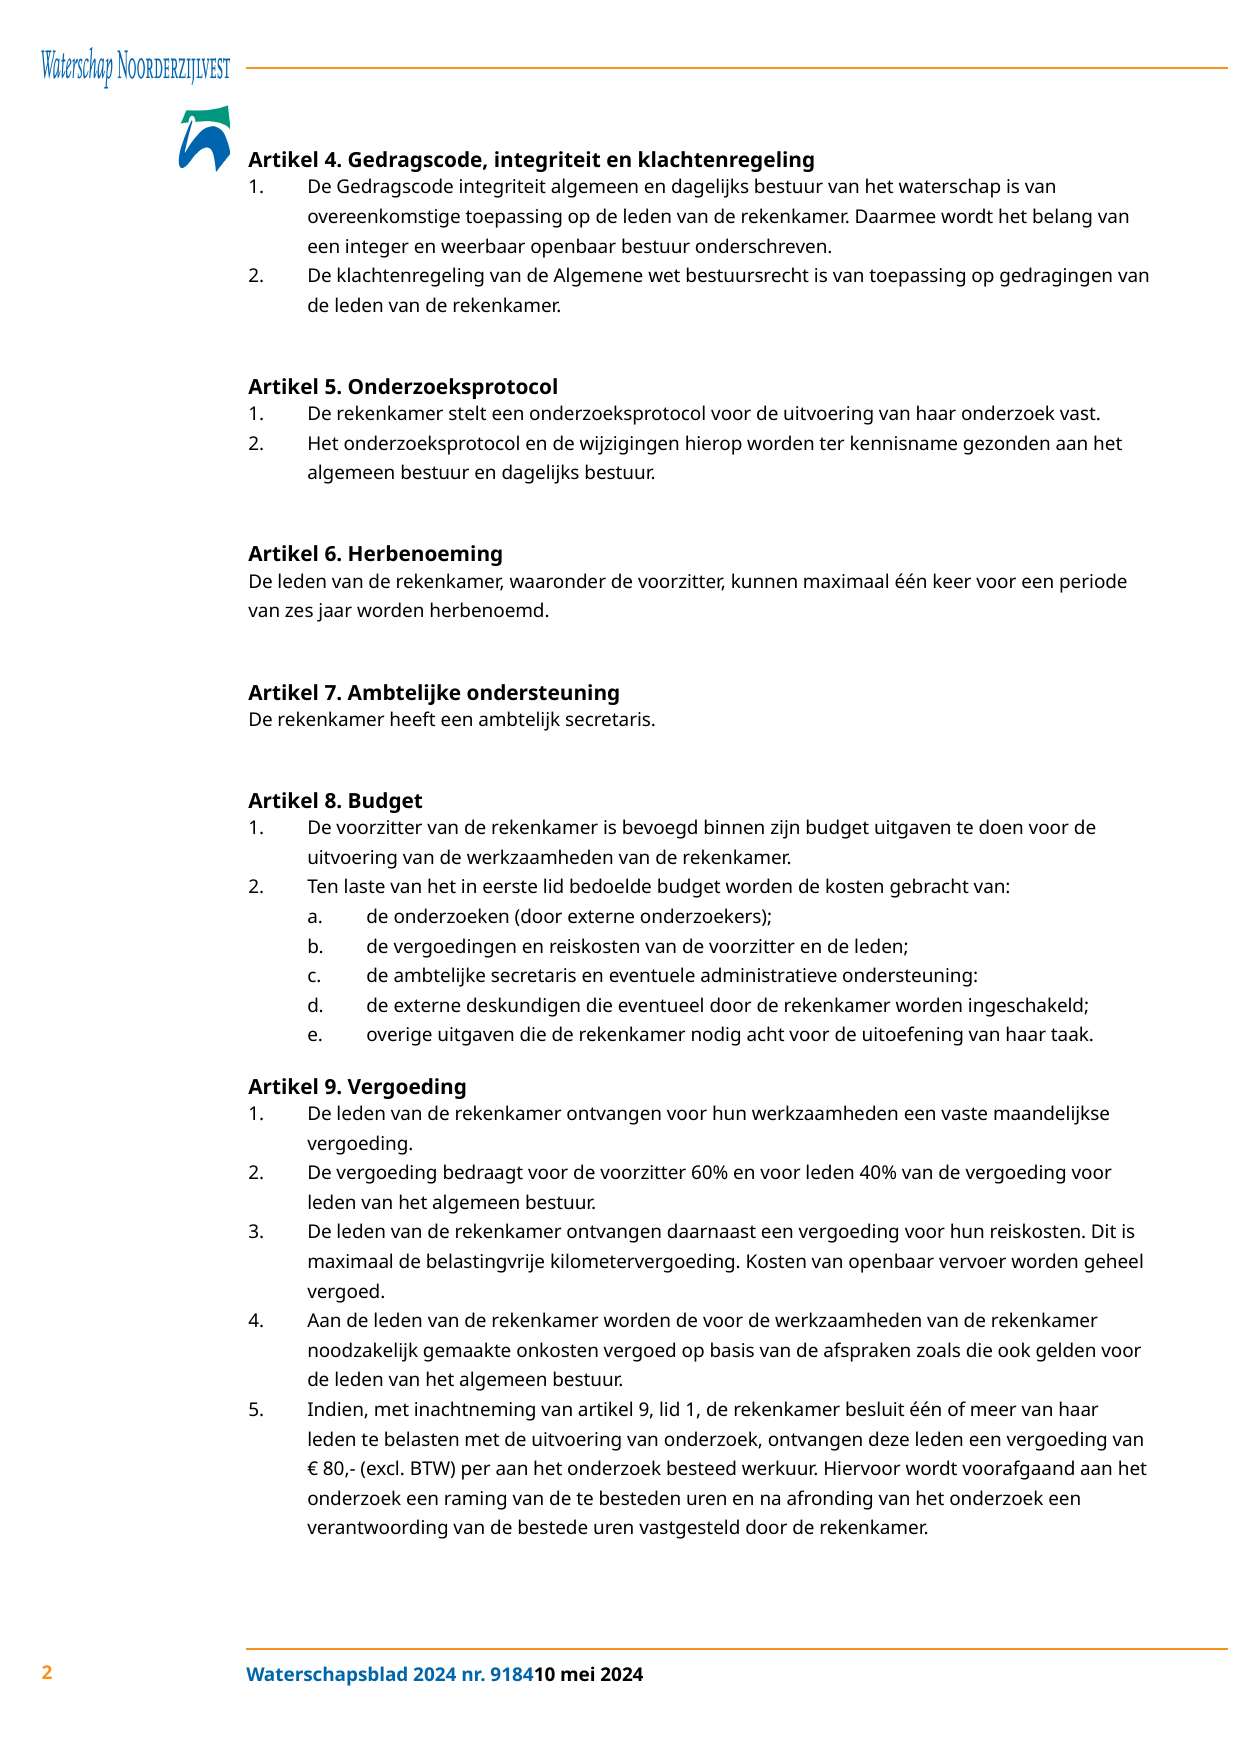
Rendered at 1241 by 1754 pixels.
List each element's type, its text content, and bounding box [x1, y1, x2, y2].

list De voorzitter van de rekenkamer is bevoegd binnen zijn budget uitgaven te doen voor de uitvoering van de werkzaamheden van de rekenkamer. [248, 814, 1152, 870]
list de vergoedingen en reiskosten van de voorzitter en de leden; [307, 933, 1152, 958]
text De leden van de rekenkamer, waaronder de voorzitter, kunnen maximaal één keer voor een periode van zes jaar worden herbenoemd. [248, 568, 1152, 623]
list Indien, met inachtneming van artikel 9, lid 1, de rekenkamer besluit één of meer van haar leden te belasten met de uitvoering van onderzoek, ontvangen deze leden een vergoeding van € 80,- (excl. BTW) per aan het onderzoek besteed werkuur. Hiervoor wordt voorafgaand aan het onderzoek een raming van de te besteden uren en na afronding van het onderzoek een verantwoording van de bestede uren vastgesteld door de rekenkamer. [248, 1396, 1152, 1540]
text Artikel 5. Onderzoeksprotocol [248, 372, 1152, 400]
text Artikel 4. Gedragscode, integriteit en klachtenregeling [248, 145, 1152, 174]
list De vergoeding bedraagt voor de voorzitter 60% en voor leden 40% van de vergoeding voor leden van het algemeen bestuur. [248, 1159, 1152, 1215]
list de ambtelijke secretaris en eventuele administratieve ondersteuning: [307, 962, 1152, 988]
text Artikel 6. Herbenoeming [248, 539, 1152, 568]
list de externe deskundigen die eventueel door de rekenkamer worden ingeschakeld; [307, 992, 1152, 1018]
list de onderzoeken (door externe onderzoekers); [307, 903, 1152, 929]
picture [41, 47, 231, 172]
text Artikel 9. Vergoeding [248, 1072, 1152, 1100]
list De leden van de rekenkamer ontvangen daarnaast een vergoeding voor hun reiskosten. Dit is maximaal de belastingvrije kilometervergoeding. Kosten van openbaar vervoer worden geheel vergoed. [248, 1219, 1152, 1304]
list De rekenkamer stelt een onderzoeksprotocol voor de uitvoering van haar onderzoek vast. [248, 400, 1152, 426]
text Artikel 7. Ambtelijke ondersteuning [248, 678, 1152, 706]
list De klachtenregeling van de Algemene wet bestuursrecht is van toepassing op gedragingen van de leden van de rekenkamer. [248, 262, 1152, 318]
text De rekenkamer heeft een ambtelijk secretaris. [248, 706, 1152, 732]
list De leden van de rekenkamer ontvangen voor hun werkzaamheden een vaste maandelijkse vergoeding. [248, 1100, 1152, 1156]
list overige uitgaven die de rekenkamer nodig acht voor de uitoefening van haar taak. [307, 1022, 1152, 1047]
list Het onderzoeksprotocol en de wijzigingen hierop worden ter kennisname gezonden aan het algemeen bestuur en dagelijks bestuur. [248, 430, 1152, 485]
list Aan de leden van de rekenkamer worden de voor de werkzaamheden van de rekenkamer noodzakelijk gemaakte onkosten vergoed op basis van de afspraken zoals die ook gelden voor de leden van het algemeen bestuur. [248, 1307, 1152, 1392]
list De Gedragscode integriteit algemeen en dagelijks bestuur van het waterschap is van overeenkomstige toepassing op de leden van de rekenkamer. Daarmee wordt het belang van een integer en weerbaar openbaar bestuur onderschreven. [248, 174, 1152, 258]
text Artikel 8. Budget [248, 786, 1152, 814]
list Ten laste van het in eerste lid bedoelde budget worden de kosten gebracht van: [248, 874, 1152, 899]
